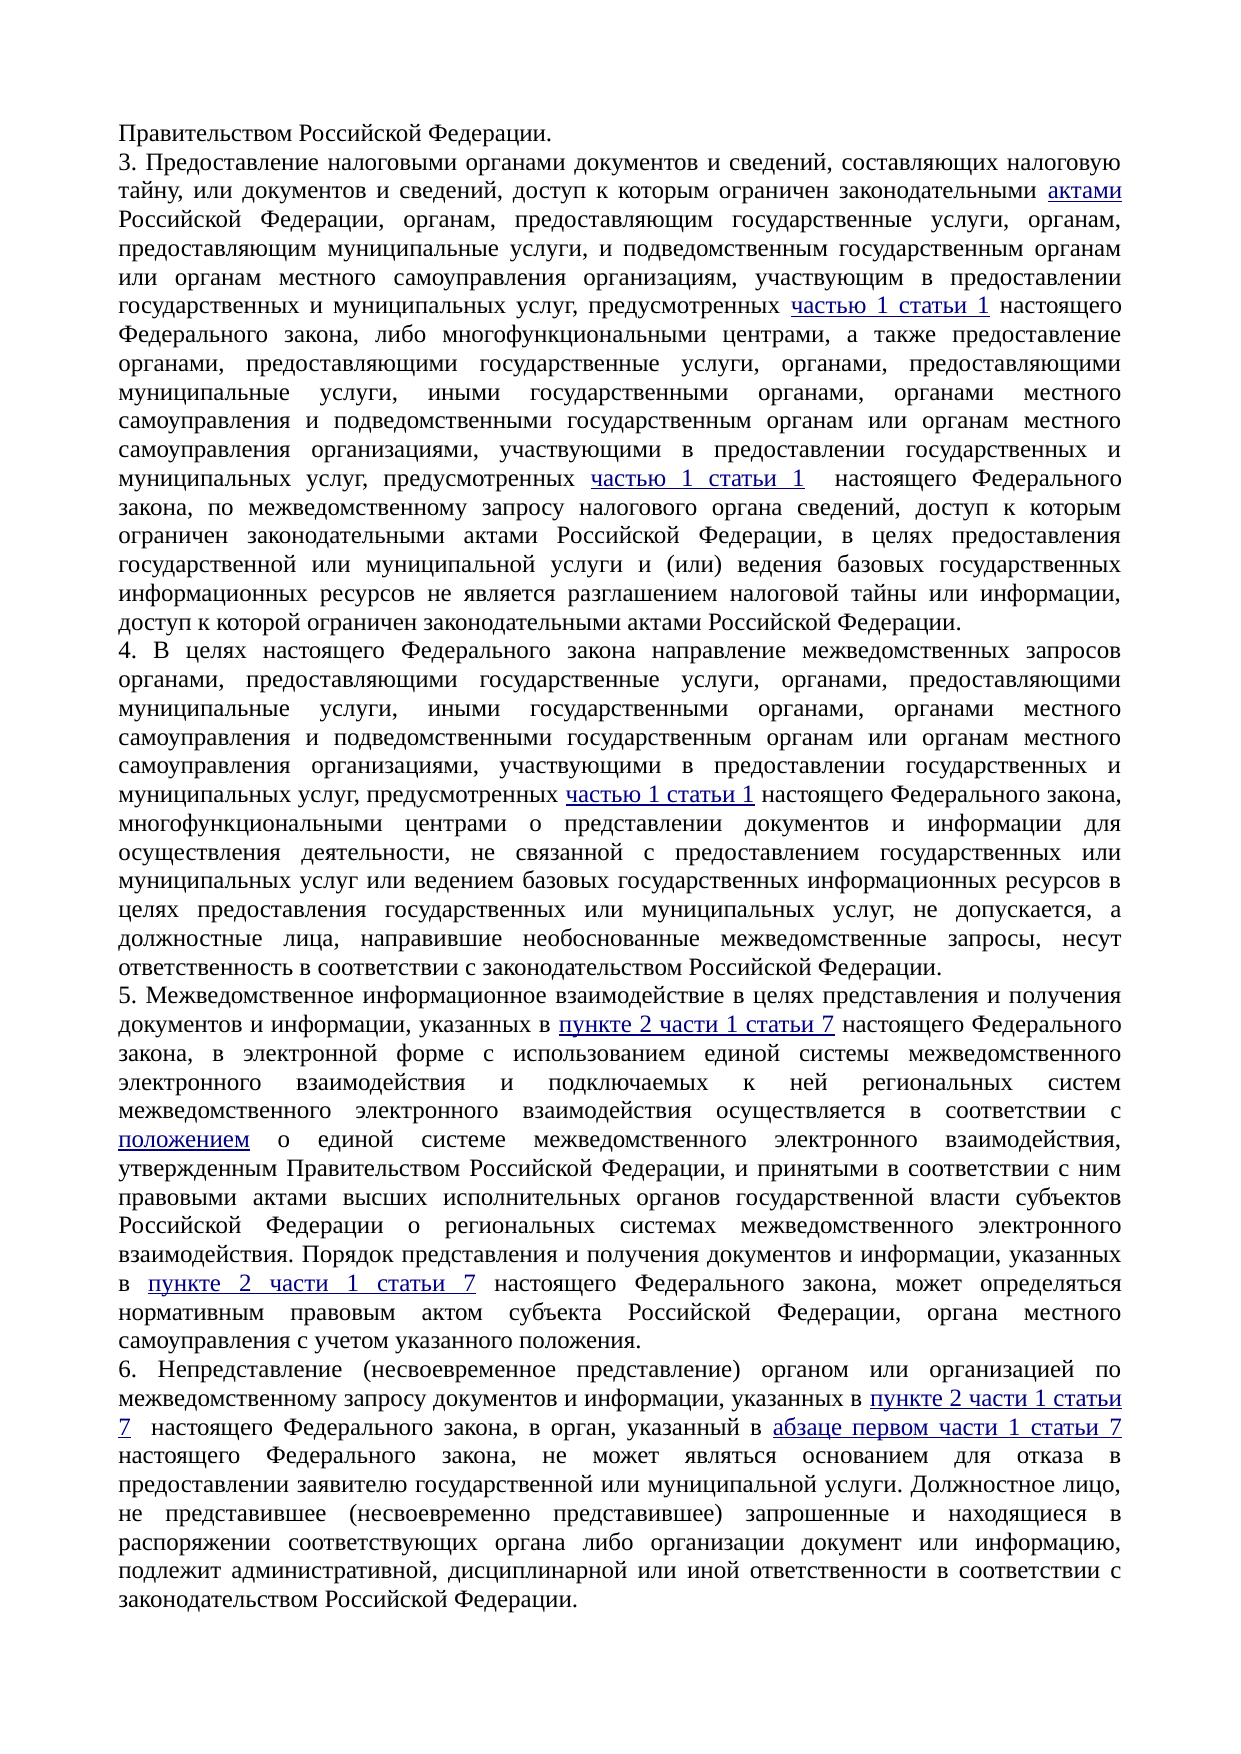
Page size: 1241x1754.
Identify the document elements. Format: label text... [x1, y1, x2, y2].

text 3. Предоставление налоговыми органами документов и сведений, составляющих налоговую тайну, или документов и сведений, доступ к которым ограничен законодательными актами Российской Федерации, органам, предоставляющим государственные услуги, органам, предоставляющим муниципальные услуги, и подведомственным государственным органам или органам местного самоуправления организациям, участвующим в предоставлении государственных и муниципальных услуг, предусмотренных частью 1 статьи 1 настоящего Федерального закона, либо многофункциональными центрами, а также предоставление органами, предоставляющими государственные услуги, органами, предоставляющими муниципальные услуги, иными государственными органами, органами местного самоуправления и подведомственными государственным органам или органам местного самоуправления организациями, участвующими в предоставлении государственных и муниципальных услуг, предусмотренных частью 1 статьи 1 настоящего Федерального закона, по межведомственному запросу налогового органа сведений, доступ к которым ограничен законодательными актами Российской Федерации, в целях предоставления государственной или муниципальной услуги и (или) ведения базовых государственных информационных ресурсов не является разглашением налоговой тайны или информации, доступ к которой ограничен законодательными актами Российской Федерации. [118, 147, 1122, 636]
text 6. Непредставление (несвоевременное представление) органом или организацией по межведомственному запросу документов и информации, указанных в пункте 2 части 1 статьи 7 настоящего Федерального закона, в орган, указанный в абзаце первом части 1 статьи 7 настоящего Федерального закона, не может являться основанием для отказа в предоставлении заявителю государственной или муниципальной услуги. Должностное лицо, не представившее (несвоевременно представившее) запрошенные и находящиеся в распоряжении соответствующих органа либо организации документ или информацию, подлежит административной, дисциплинарной или иной ответственности в соответствии с законодательством Российской Федерации. [118, 1354, 1122, 1613]
text Правительством Российской Федерации. [118, 118, 1122, 147]
text 4. В целях настоящего Федерального закона направление межведомственных запросов органами, предоставляющими государственные услуги, органами, предоставляющими муниципальные услуги, иными государственными органами, органами местного самоуправления и подведомственными государственным органам или органам местного самоуправления организациями, участвующими в предоставлении государственных и муниципальных услуг, предусмотренных частью 1 статьи 1 настоящего Федерального закона, многофункциональными центрами о представлении документов и информации для осуществления деятельности, не связанной с предоставлением государственных или муниципальных услуг или ведением базовых государственных информационных ресурсов в целях предоставления государственных или муниципальных услуг, не допускается, а должностные лица, направившие необоснованные межведомственные запросы, несут ответственность в соответствии с законодательством Российской Федерации. [118, 636, 1122, 981]
text 5. Межведомственное информационное взаимодействие в целях представления и получения документов и информации, указанных в пункте 2 части 1 статьи 7 настоящего Федерального закона, в электронной форме с использованием единой системы межведомственного электронного взаимодействия и подключаемых к ней региональных систем межведомственного электронного взаимодействия осуществляется в соответствии с положением о единой системе межведомственного электронного взаимодействия, утвержденным Правительством Российской Федерации, и принятыми в соответствии с ним правовыми актами высших исполнительных органов государственной власти субъектов Российской Федерации о региональных системах межведомственного электронного взаимодействия. Порядок представления и получения документов и информации, указанных в пункте 2 части 1 статьи 7 настоящего Федерального закона, может определяться нормативным правовым актом субъекта Российской Федерации, органа местного самоуправления с учетом указанного положения. [118, 981, 1122, 1354]
